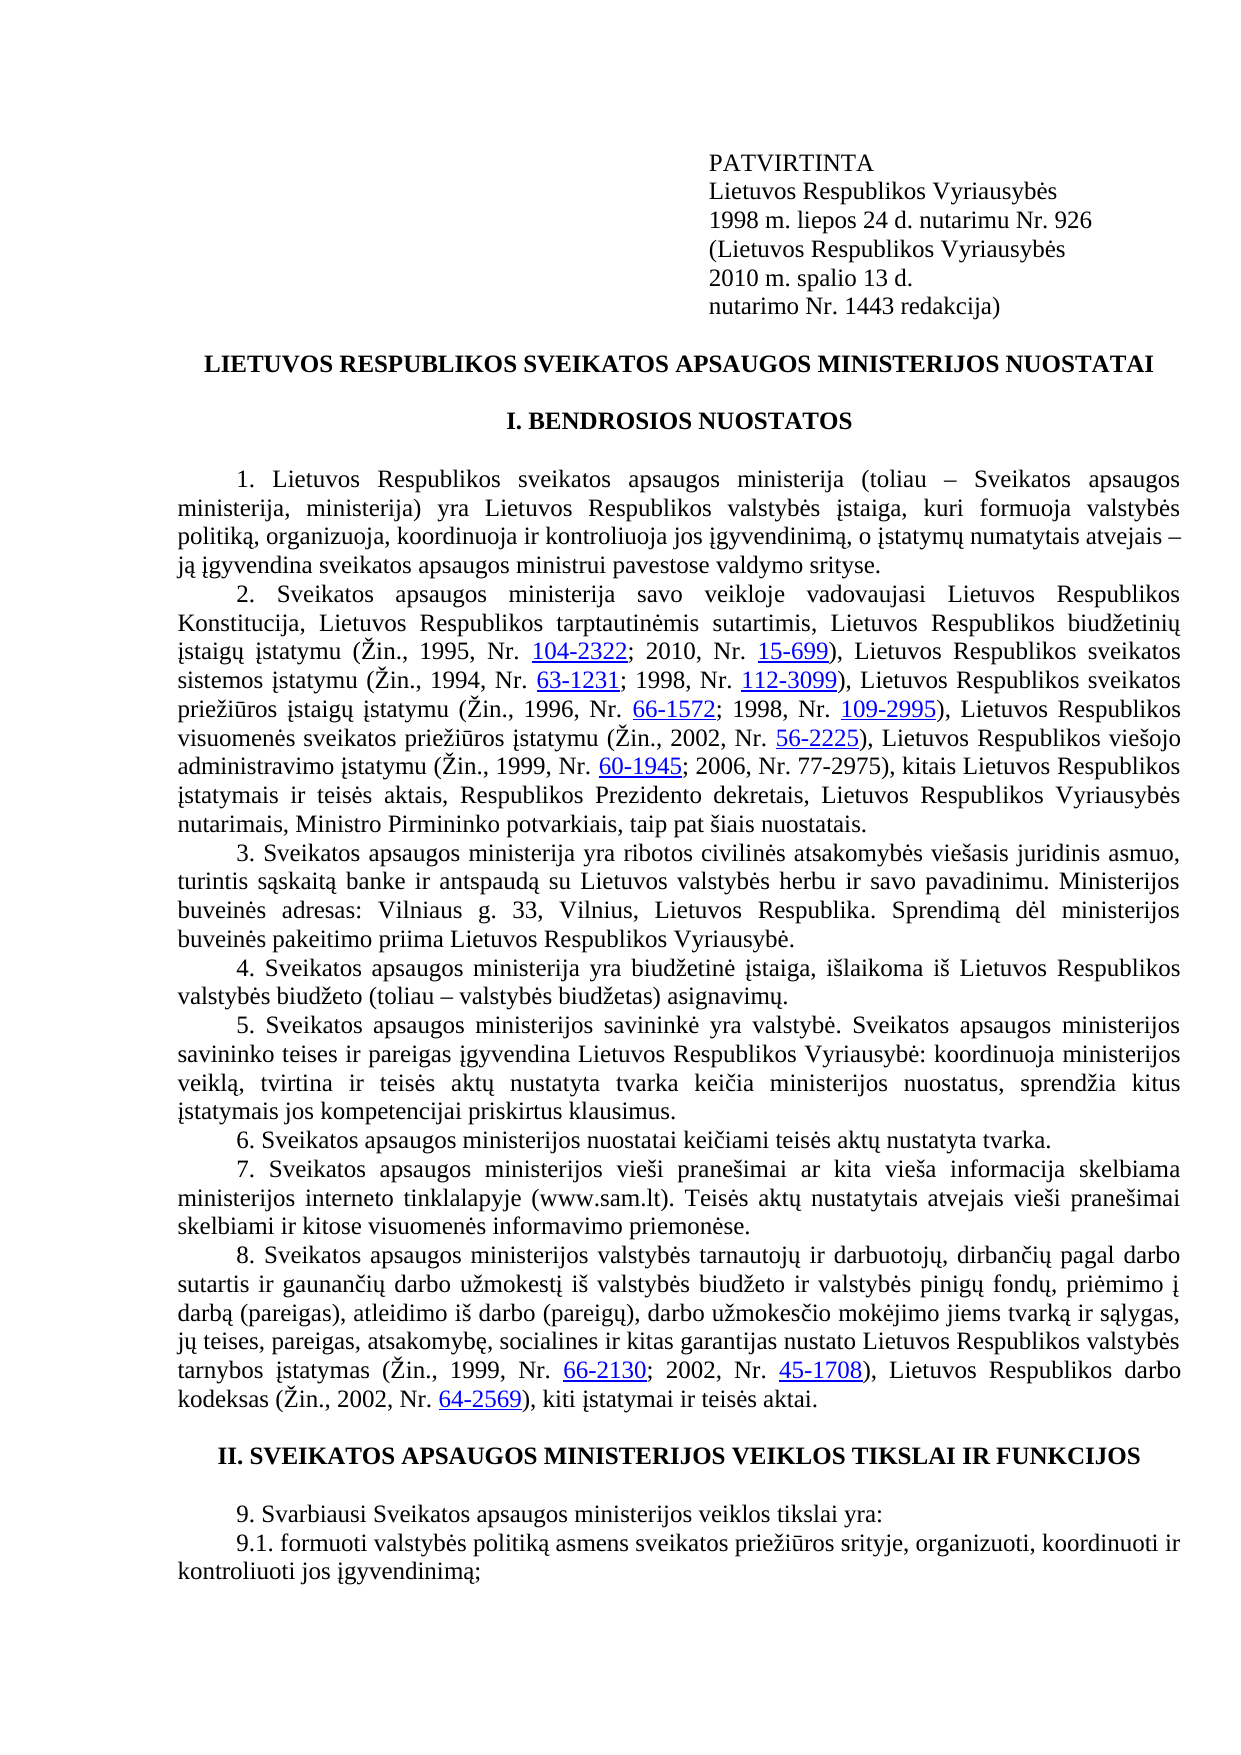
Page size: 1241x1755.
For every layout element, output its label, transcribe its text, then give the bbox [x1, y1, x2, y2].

text 9. Svarbiausi Sveikatos apsaugos ministerijos veiklos tikslai yra: [177, 1499, 1181, 1528]
text Lietuvos Respublikos Vyriausybės [177, 176, 1181, 205]
text 1. Lietuvos Respublikos sveikatos apsaugos ministerija (toliau – Sveikatos apsaugos ministerija, ministerija) yra Lietuvos Respublikos valstybės įstaiga, kuri formuoja valstybės politiką, organizuoja, koordinuoja ir kontroliuoja jos įgyvendinimą, o įstatymų numatytais atvejais – ją įgyvendina sveikatos apsaugos ministrui pavestose valdymo srityse. [177, 464, 1181, 579]
text 2. Sveikatos apsaugos ministerija savo veikloje vadovaujasi Lietuvos Respublikos Konstitucija, Lietuvos Respublikos tarptautinėmis sutartimis, Lietuvos Respublikos biudžetinių įstaigų įstatymu (Žin., 1995, Nr. 104-2322; 2010, Nr. 15-699), Lietuvos Respublikos sveikatos sistemos įstatymu (Žin., 1994, Nr. 63-1231; 1998, Nr. 112-3099), Lietuvos Respublikos sveikatos priežiūros įstaigų įstatymu (Žin., 1996, Nr. 66-1572; 1998, Nr. 109-2995), Lietuvos Respublikos visuomenės sveikatos priežiūros įstatymu (Žin., 2002, Nr. 56-2225), Lietuvos Respublikos viešojo administravimo įstatymu (Žin., 1999, Nr. 60-1945; 2006, Nr. 77-2975), kitais Lietuvos Respublikos įstatymais ir teisės aktais, Respublikos Prezidento dekretais, Lietuvos Respublikos Vyriausybės nutarimais, Ministro Pirmininko potvarkiais, taip pat šiais nuostatais. [177, 579, 1181, 838]
text 8. Sveikatos apsaugos ministerijos valstybės tarnautojų ir darbuotojų, dirbančių pagal darbo sutartis ir gaunančių darbo užmokestį iš valstybės biudžeto ir valstybės pinigų fondų, priėmimo į darbą (pareigas), atleidimo iš darbo (pareigų), darbo užmokesčio mokėjimo jiems tvarką ir sąlygas, jų teises, pareigas, atsakomybę, socialines ir kitas garantijas nustato Lietuvos Respublikos valstybės tarnybos įstatymas (Žin., 1999, Nr. 66-2130; 2002, Nr. 45-1708), Lietuvos Respublikos darbo kodeksas (Žin., 2002, Nr. 64-2569), kiti įstatymai ir teisės aktai. [177, 1240, 1181, 1413]
text I. BENDROSIOS NUOSTATOS [177, 406, 1181, 435]
text Patvirtinta [177, 148, 1181, 176]
text LIETUVOS RESPUBLIKOS SVEIKATOS APSAUGOS MINISTERIJOS NUOSTATAI [177, 349, 1181, 378]
text (Lietuvos Respublikos Vyriausybės [177, 234, 1181, 263]
text 1998 m. liepos 24 d. nutarimu Nr. 926 [177, 205, 1181, 234]
text 7. Sveikatos apsaugos ministerijos vieši pranešimai ar kita vieša informacija skelbiama ministerijos interneto tinklalapyje (www.sam.lt). Teisės aktų nustatytais atvejais vieši pranešimai skelbiami ir kitose visuomenės informavimo priemonėse. [177, 1154, 1181, 1240]
text 5. Sveikatos apsaugos ministerijos savininkė yra valstybė. Sveikatos apsaugos ministerijos savininko teises ir pareigas įgyvendina Lietuvos Respublikos Vyriausybė: koordinuoja ministerijos veiklą, tvirtina ir teisės aktų nustatyta tvarka keičia ministerijos nuostatus, sprendžia kitus įstatymais jos kompetencijai priskirtus klausimus. [177, 1010, 1181, 1125]
text 3. Sveikatos apsaugos ministerija yra ribotos civilinės atsakomybės viešasis juridinis asmuo, turintis sąskaitą banke ir antspaudą su Lietuvos valstybės herbu ir savo pavadinimu. Ministerijos buveinės adresas: Vilniaus g. 33, Vilnius, Lietuvos Respublika. Sprendimą dėl ministerijos buveinės pakeitimo priima Lietuvos Respublikos Vyriausybė. [177, 838, 1181, 953]
text II. SVEIKATOS APSAUGOS MINISTERIJOS VEIKLOS TIKSLAI IR FUNKCIJOS [177, 1441, 1181, 1470]
text 6. Sveikatos apsaugos ministerijos nuostatai keičiami teisės aktų nustatyta tvarka. [177, 1125, 1181, 1154]
text 2010 m. spalio 13 d. [177, 263, 1181, 291]
text 9.1. formuoti valstybės politiką asmens sveikatos priežiūros srityje, organizuoti, koordinuoti ir kontroliuoti jos įgyvendinimą; [177, 1528, 1181, 1585]
text nutarimo Nr. 1443 redakcija) [177, 291, 1181, 320]
text 4. Sveikatos apsaugos ministerija yra biudžetinė įstaiga, išlaikoma iš Lietuvos Respublikos valstybės biudžeto (toliau – valstybės biudžetas) asignavimų. [177, 953, 1181, 1010]
